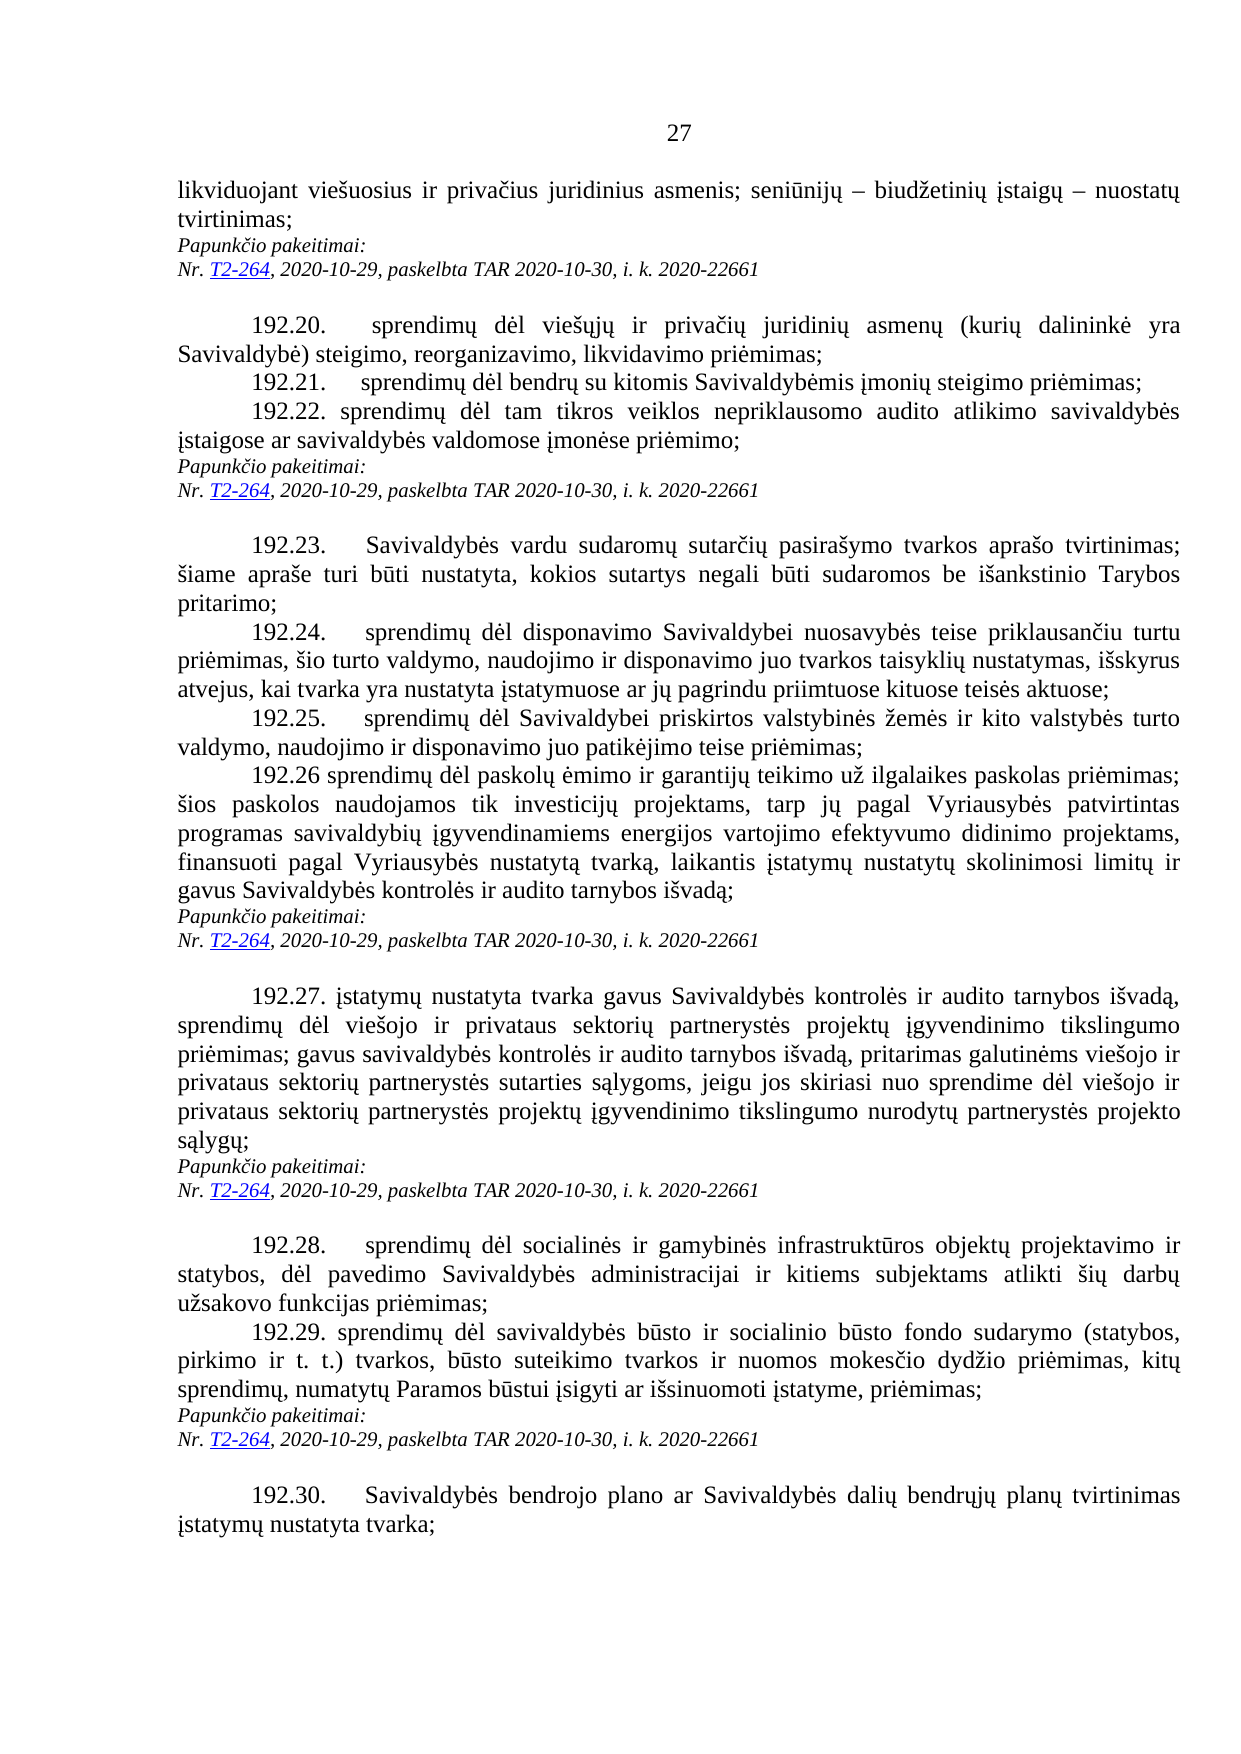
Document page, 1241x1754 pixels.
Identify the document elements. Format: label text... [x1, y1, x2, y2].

text Papunkčio pakeitimai: [177, 904, 1181, 928]
text 192.27. įstatymų nustatyta tvarka gavus Savivaldybės kontrolės ir audito tarnybos išvadą, sprendimų dėl viešojo ir privataus sektorių partnerystės projektų įgyvendinimo tikslingumo priėmimas; gavus savivaldybės kontrolės ir audito tarnybos išvadą, pritarimas galutinėms viešojo ir privataus sektorių partnerystės sutarties sąlygoms, jeigu jos skiriasi nuo sprendime dėl viešojo ir privataus sektorių partnerystės projektų įgyvendinimo tikslingumo nurodytų partnerystės projekto sąlygų; [177, 981, 1181, 1154]
text 192.29. sprendimų dėl savivaldybės būsto ir socialinio būsto fondo sudarymo (statybos, pirkimo ir t. t.) tvarkos, būsto suteikimo tvarkos ir nuomos mokesčio dydžio priėmimas, kitų sprendimų, numatytų Paramos būstui įsigyti ar išsinuomoti įstatyme, priėmimas; [177, 1317, 1181, 1403]
text Nr. T2-264, 2020-10-29, paskelbta TAR 2020-10-30, i. k. 2020-22661 [177, 1178, 1181, 1202]
text Nr. T2-264, 2020-10-29, paskelbta TAR 2020-10-30, i. k. 2020-22661 [177, 478, 1181, 502]
text Papunkčio pakeitimai: [177, 1403, 1181, 1427]
text 192.20. sprendimų dėl viešųjų ir privačių juridinių asmenų (kurių dalininkė yra Savivaldybė) steigimo, reorganizavimo, likvidavimo priėmimas; [177, 310, 1181, 367]
text 192.26 sprendimų dėl paskolų ėmimo ir garantijų teikimo už ilgalaikes paskolas priėmimas; šios paskolos naudojamos tik investicijų projektams, tarp jų pagal Vyriausybės patvirtintas programas savivaldybių įgyvendinamiems energijos vartojimo efektyvumo didinimo projektams, finansuoti pagal Vyriausybės nustatytą tvarką, laikantis įstatymų nustatytų skolinimosi limitų ir gavus Savivaldybės kontrolės ir audito tarnybos išvadą; [177, 761, 1181, 904]
text 192.24. sprendimų dėl disponavimo Savivaldybei nuosavybės teise priklausančiu turtu priėmimas, šio turto valdymo, naudojimo ir disponavimo juo tvarkos taisyklių nustatymas, išskyrus atvejus, kai tvarka yra nustatyta įstatymuose ar jų pagrindu priimtuose kituose teisės aktuose; [177, 617, 1181, 703]
text Nr. T2-264, 2020-10-29, paskelbta TAR 2020-10-30, i. k. 2020-22661 [177, 257, 1181, 281]
text Nr. T2-264, 2020-10-29, paskelbta TAR 2020-10-30, i. k. 2020-22661 [177, 928, 1181, 952]
text 192.25. sprendimų dėl Savivaldybei priskirtos valstybinės žemės ir kito valstybės turto valdymo, naudojimo ir disponavimo juo patikėjimo teise priėmimas; [177, 703, 1181, 761]
text 192.23. Savivaldybės vardu sudaromų sutarčių pasirašymo tvarkos aprašo tvirtinimas; šiame apraše turi būti nustatyta, kokios sutartys negali būti sudaromos be išankstinio Tarybos pritarimo; [177, 531, 1181, 617]
text Papunkčio pakeitimai: [177, 454, 1181, 478]
text 192.22. sprendimų dėl tam tikros veiklos nepriklausomo audito atlikimo savivaldybės įstaigose ar savivaldybės valdomose įmonėse priėmimo; [177, 396, 1181, 454]
text 192.28. sprendimų dėl socialinės ir gamybinės infrastruktūros objektų projektavimo ir statybos, dėl pavedimo Savivaldybės administracijai ir kitiems subjektams atlikti šių darbų užsakovo funkcijas priėmimas; [177, 1231, 1181, 1317]
text 192.21. sprendimų dėl bendrų su kitomis Savivaldybėmis įmonių steigimo priėmimas; [177, 367, 1181, 396]
text Papunkčio pakeitimai: [177, 233, 1181, 257]
text Papunkčio pakeitimai: [177, 1154, 1181, 1178]
text likviduojant viešuosius ir privačius juridinius asmenis; seniūnijų – biudžetinių įstaigų – nuostatų tvirtinimas; [177, 176, 1181, 233]
text Nr. T2-264, 2020-10-29, paskelbta TAR 2020-10-30, i. k. 2020-22661 [177, 1427, 1181, 1451]
text 192.30. Savivaldybės bendrojo plano ar Savivaldybės dalių bendrųjų planų tvirtinimas įstatymų nustatyta tvarka; [177, 1480, 1181, 1537]
